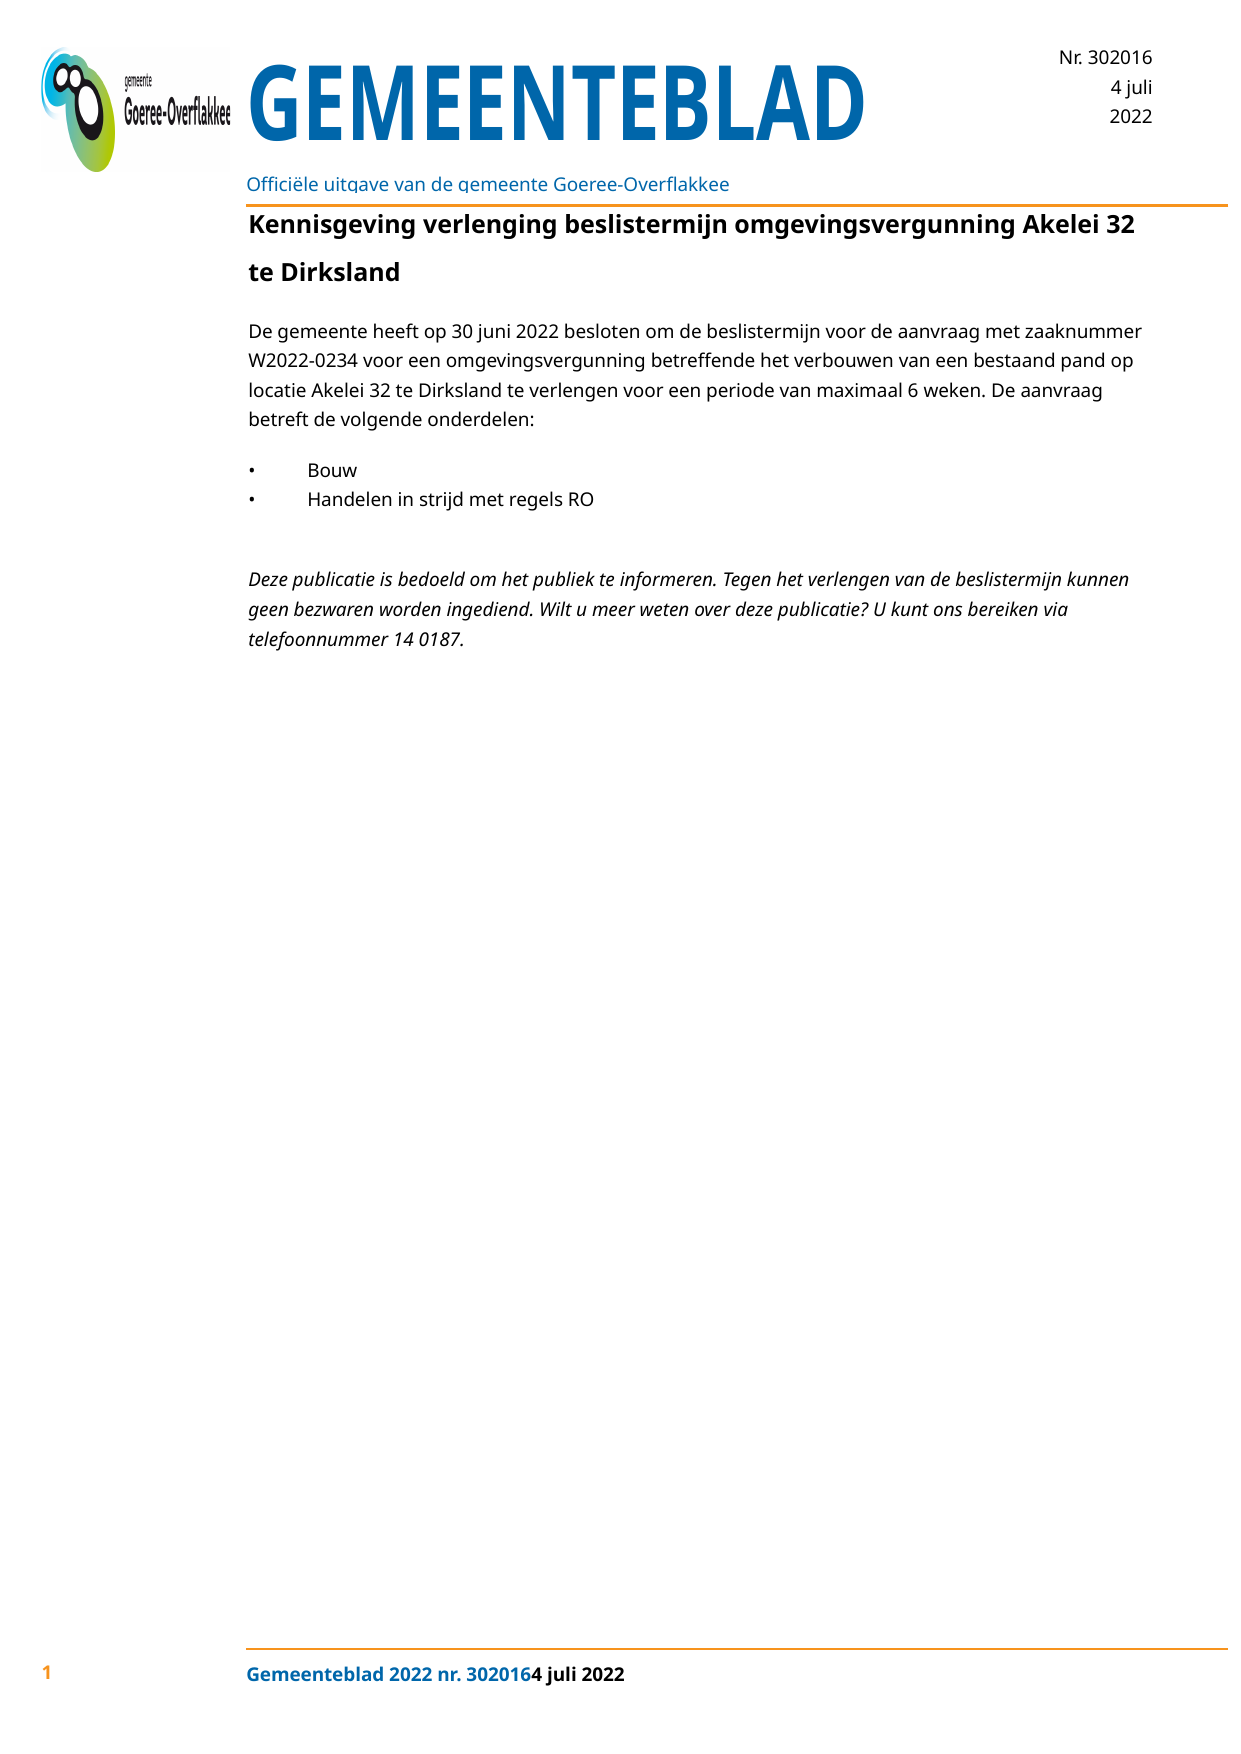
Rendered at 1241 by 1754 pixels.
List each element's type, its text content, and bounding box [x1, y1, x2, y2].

text De gemeente heeft op 30 juni 2022 besloten om de beslistermijn voor de aanvraag met zaaknummer W2022-0234 voor een omgevingsvergunning betreffende het verbouwen van een bestaand pand op locatie Akelei 32 te Dirksland te verlengen voor een periode van maximaal 6 weken. De aanvraag betreft de volgende onderdelen: [248, 318, 1152, 432]
text Kennisgeving verlenging beslistermijn omgevingsvergunning Akelei 32 te Dirksland [248, 207, 1152, 288]
picture [41, 47, 231, 172]
text Deze publicatie is bedoeld om het publiek te informeren. Tegen het verlengen van de beslistermijn kunnen geen bezwaren worden ingediend. Wilt u meer weten over deze publicatie? U kunt ons bereiken via telefoonnummer 14 0187. [248, 567, 1152, 652]
list Handelen in strijd met regels RO [248, 487, 1152, 512]
list Bouw [248, 457, 1152, 483]
